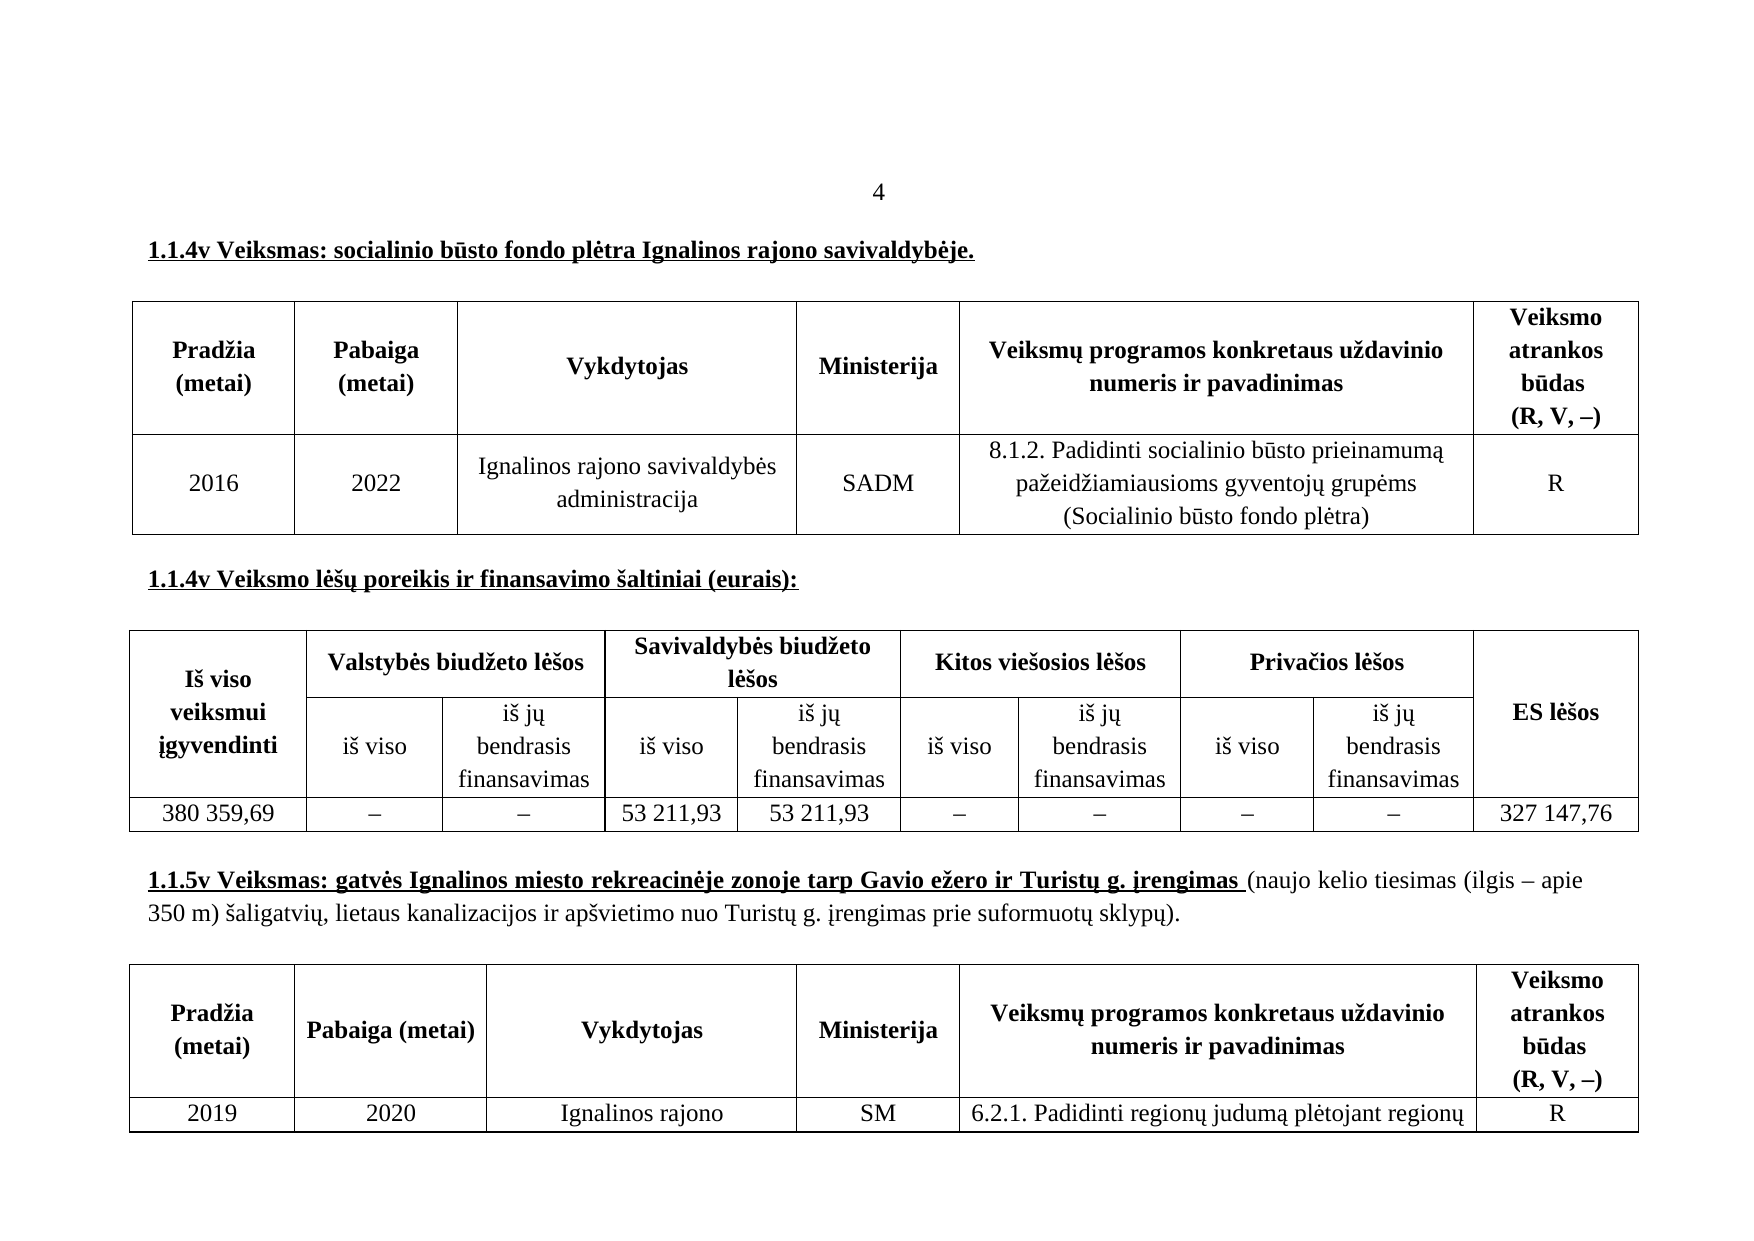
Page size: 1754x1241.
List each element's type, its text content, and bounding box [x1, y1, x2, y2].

table_header Veiksmų programos konkretaus uždavinio numeris ir pavadinimas [960, 302, 1473, 434]
table_cell 2016 [133, 435, 294, 534]
table_cell – [1314, 798, 1473, 831]
table_header Ministerija [797, 302, 959, 434]
table_cell iš viso [901, 698, 1018, 797]
table_cell R [1474, 435, 1638, 534]
table_cell iš jų bendrasis finansavimas [1314, 698, 1473, 797]
table_header Valstybės biudžeto lėšos [307, 631, 604, 697]
table_header Pabaiga (metai) [295, 965, 486, 1097]
text 1.1.4v Veiksmas: socialinio būsto fondo plėtra Ignalinos rajono savivaldybėje. [118, 235, 1639, 263]
text 1.1.4v Veiksmo lėšų poreikis ir finansavimo šaltiniai (eurais): [118, 564, 1639, 592]
table_header Savivaldybės biudžeto lėšos [606, 631, 900, 697]
table_header ES lėšos [1474, 631, 1638, 797]
table_cell 53 211,93 [738, 798, 900, 831]
table_cell iš viso [606, 698, 737, 797]
table_cell SADM [797, 435, 959, 534]
table_header Veiksmo atrankos būdas (R, V, –) [1474, 302, 1638, 434]
table_cell SM [797, 1098, 959, 1131]
table_header Veiksmų programos konkretaus uždavinio numeris ir pavadinimas [960, 965, 1476, 1097]
table_cell – [1019, 798, 1180, 831]
table_header Iš viso veiksmui įgyvendinti [130, 631, 306, 797]
table_cell – [307, 798, 442, 831]
table_header Privačios lėšos [1181, 631, 1473, 697]
table_cell iš jų bendrasis finansavimas [443, 698, 604, 797]
table_header Kitos viešosios lėšos [901, 631, 1180, 697]
table_header Vykdytojas [458, 302, 796, 434]
table_cell R [1477, 1098, 1638, 1131]
table_cell – [443, 798, 604, 831]
table_cell Ignalinos rajono savivaldybės administracija [458, 435, 796, 534]
table_cell 2020 [295, 1098, 486, 1131]
table_cell 2022 [295, 435, 457, 534]
table_cell 8.1.2. Padidinti socialinio būsto prieinamumą pažeidžiamiausioms gyventojų grupėms (Socialinio būsto fondo plėtra) [960, 435, 1473, 534]
table_cell 380 359,69 [130, 798, 306, 831]
text 1.1.5v Veiksmas: gatvės Ignalinos miesto rekreacinėje zonoje tarp Gavio ežero ir Turistų g. įrengimas (naujo kelio tiesimas (ilgis – apie 350 m) šaligatvių, lietaus kanalizacijos ir apšvietimo nuo Turistų g. įrengimas prie suformuotų sklypų). [148, 865, 1583, 927]
table_cell – [1181, 798, 1313, 831]
table_header Pabaiga (metai) [295, 302, 457, 434]
table_header Pradžia (metai) [130, 965, 294, 1097]
table_cell iš jų bendrasis finansavimas [1019, 698, 1180, 797]
table_cell 327 147,76 [1474, 798, 1638, 831]
table_cell 2019 [130, 1098, 294, 1131]
table_cell 6.2.1. Padidinti regionų judumą plėtojant regionų [960, 1098, 1476, 1131]
table_cell iš viso [1181, 698, 1313, 797]
table_cell 53 211,93 [606, 798, 737, 831]
table_cell Ignalinos rajono [487, 1098, 796, 1131]
table_header Ministerija [797, 965, 959, 1097]
table_cell – [901, 798, 1018, 831]
table_cell iš jų bendrasis finansavimas [738, 698, 900, 797]
table_cell iš viso [307, 698, 442, 797]
table_header Vykdytojas [487, 965, 796, 1097]
table_header Pradžia (metai) [133, 302, 294, 434]
table_header Veiksmo atrankos būdas (R, V, –) [1477, 965, 1638, 1097]
